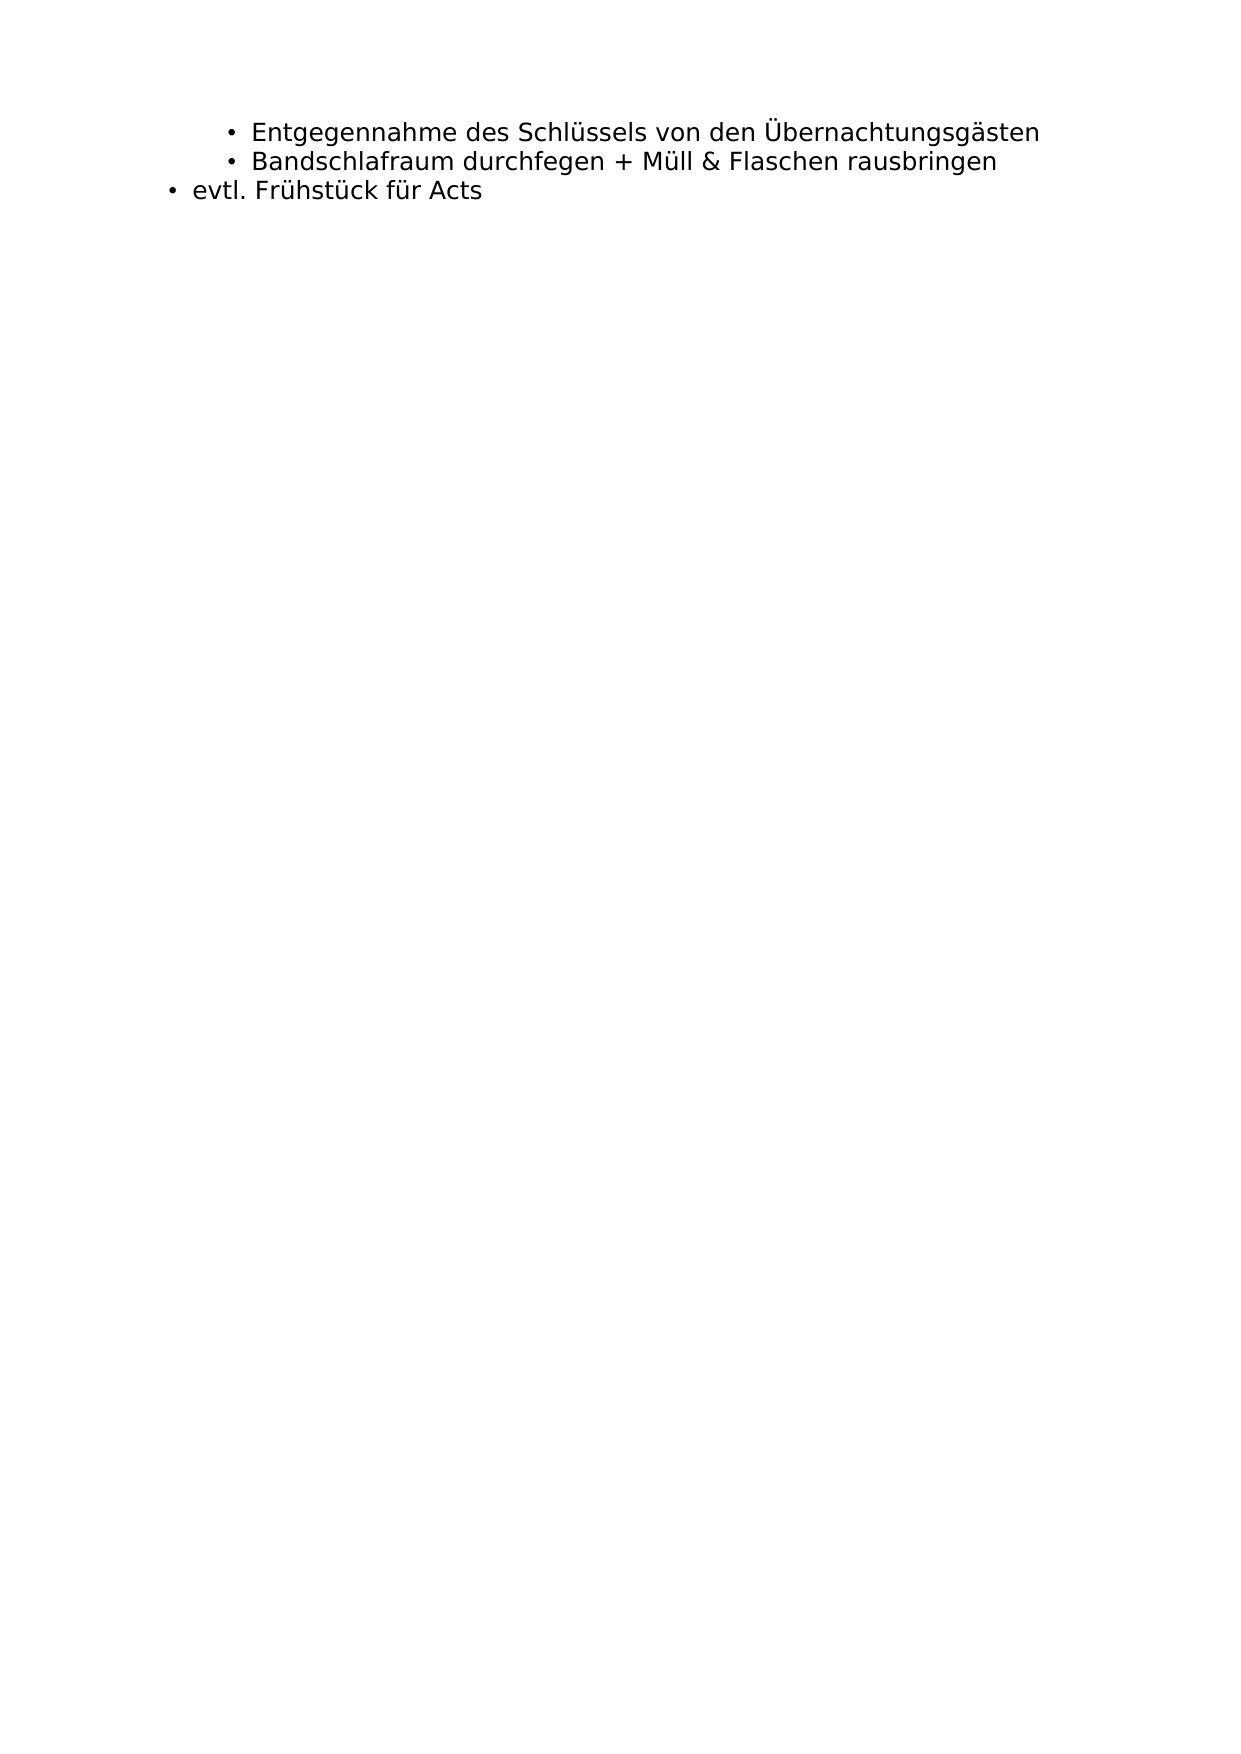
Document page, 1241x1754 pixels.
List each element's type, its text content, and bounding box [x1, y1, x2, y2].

list evtl. Frühstück für Acts [177, 176, 1122, 206]
list Entgegennahme des Schlüssels von den Übernachtungsgästen [236, 118, 1122, 147]
list Bandschlafraum durchfegen + Müll & Flaschen rausbringen [236, 147, 1122, 176]
